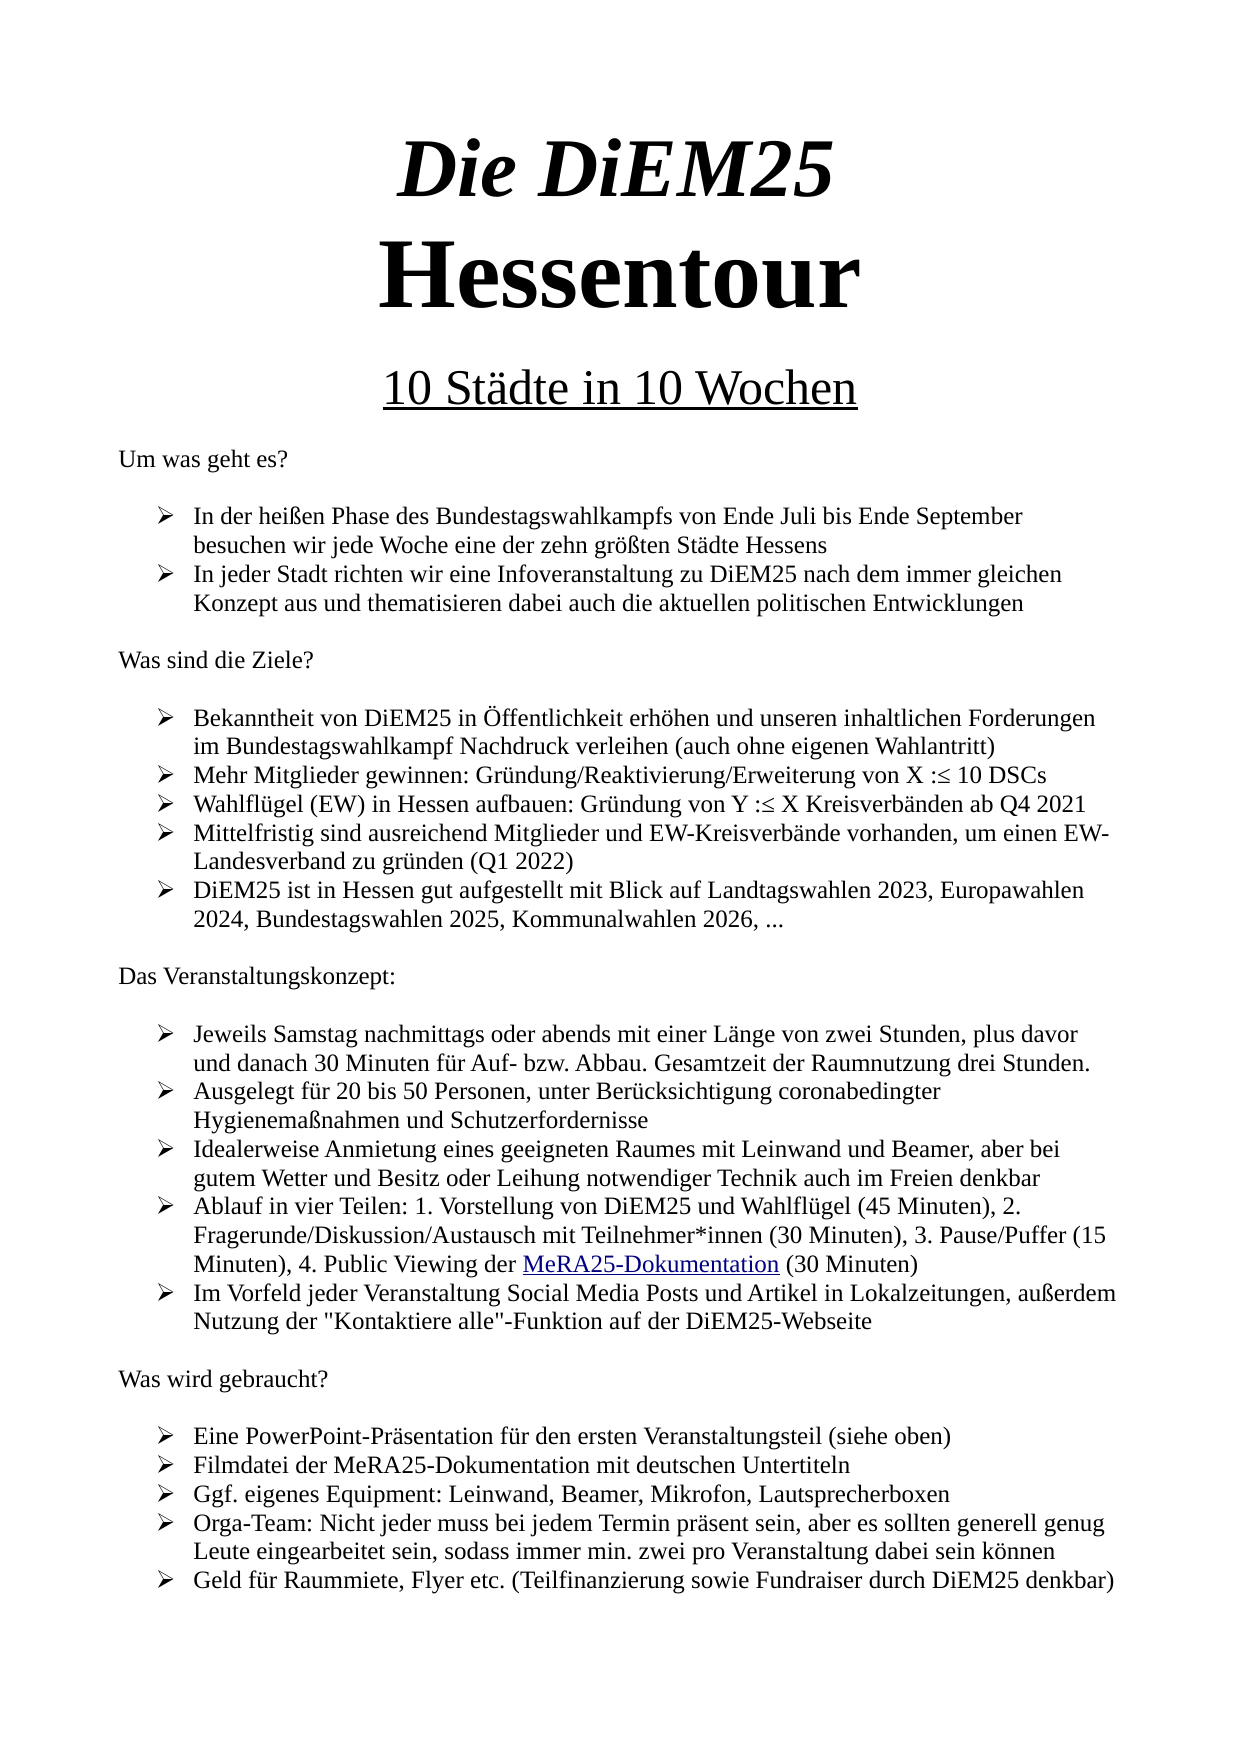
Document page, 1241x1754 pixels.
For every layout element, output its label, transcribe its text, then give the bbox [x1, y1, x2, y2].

list In der heißen Phase des Bundestagswahlkampfs von Ende Juli bis Ende September besuchen wir jede Woche eine der zehn größten Städte Hessens [156, 501, 1122, 559]
list Mehr Mitglieder gewinnen: Gründung/Reaktivierung/Erweiterung von X :≤ 10 DSCs [156, 760, 1122, 789]
list DiEM25 ist in Hessen gut aufgestellt mit Blick auf Landtagswahlen 2023, Europawahlen 2024, Bundestagswahlen 2025, Kommunalwahlen 2026, ... [156, 875, 1122, 933]
list Bekanntheit von DiEM25 in Öffentlichkeit erhöhen und unseren inhaltlichen Forderungen im Bundestagswahlkampf Nachdruck verleihen (auch ohne eigenen Wahlantritt) [156, 703, 1122, 760]
text Hessentour [118, 214, 1122, 329]
list In jeder Stadt richten wir eine Infoveranstaltung zu DiEM25 nach dem immer gleichen Konzept aus und thematisieren dabei auch die aktuellen politischen Entwicklungen [156, 559, 1122, 616]
list Ggf. eigenes Equipment: Leinwand, Beamer, Mikrofon, Lautsprecherboxen [156, 1479, 1122, 1508]
list Ablauf in vier Teilen: 1. Vorstellung von DiEM25 und Wahlflügel (45 Minuten), 2. Fragerunde/Diskussion/Austausch mit Teilnehmer*innen (30 Minuten), 3. Pause/Puffer (15 Minuten), 4. Public Viewing der MeRA25-Dokumentation (30 Minuten) [156, 1191, 1122, 1278]
list Geld für Raummiete, Flyer etc. (Teilfinanzierung sowie Fundraiser durch DiEM25 denkbar) [156, 1565, 1122, 1594]
list Ausgelegt für 20 bis 50 Personen, unter Berücksichtigung coronabedingter Hygienemaßnahmen und Schutzerfordernisse [156, 1076, 1122, 1134]
text 10 Städte in 10 Wochen [118, 358, 1122, 415]
list Orga-Team: Nicht jeder muss bei jedem Termin präsent sein, aber es sollten generell genug Leute eingearbeitet sein, sodass immer min. zwei pro Veranstaltung dabei sein können [156, 1508, 1122, 1565]
text Um was geht es? [118, 444, 1122, 473]
text Das Veranstaltungskonzept: [118, 961, 1122, 990]
text Die DiEM25 [118, 118, 1122, 214]
text Was wird gebraucht? [118, 1364, 1122, 1393]
list Filmdatei der MeRA25-Dokumentation mit deutschen Untertiteln [156, 1450, 1122, 1479]
list Idealerweise Anmietung eines geeigneten Raumes mit Leinwand und Beamer, aber bei gutem Wetter und Besitz oder Leihung notwendiger Technik auch im Freien denkbar [156, 1134, 1122, 1191]
list Mittelfristig sind ausreichend Mitglieder und EW-Kreisverbände vorhanden, um einen EW-Landesverband zu gründen (Q1 2022) [156, 818, 1122, 875]
list Wahlflügel (EW) in Hessen aufbauen: Gründung von Y :≤ X Kreisverbänden ab Q4 2021 [156, 789, 1122, 818]
list Jeweils Samstag nachmittags oder abends mit einer Länge von zwei Stunden, plus davor und danach 30 Minuten für Auf- bzw. Abbau. Gesamtzeit der Raumnutzung drei Stunden. [156, 1019, 1122, 1076]
list Eine PowerPoint-Präsentation für den ersten Veranstaltungsteil (siehe oben) [156, 1421, 1122, 1450]
list Im Vorfeld jeder Veranstaltung Social Media Posts und Artikel in Lokalzeitungen, außerdem Nutzung der "Kontaktiere alle"-Funktion auf der DiEM25-Webseite [156, 1278, 1122, 1335]
text Was sind die Ziele? [118, 645, 1122, 674]
